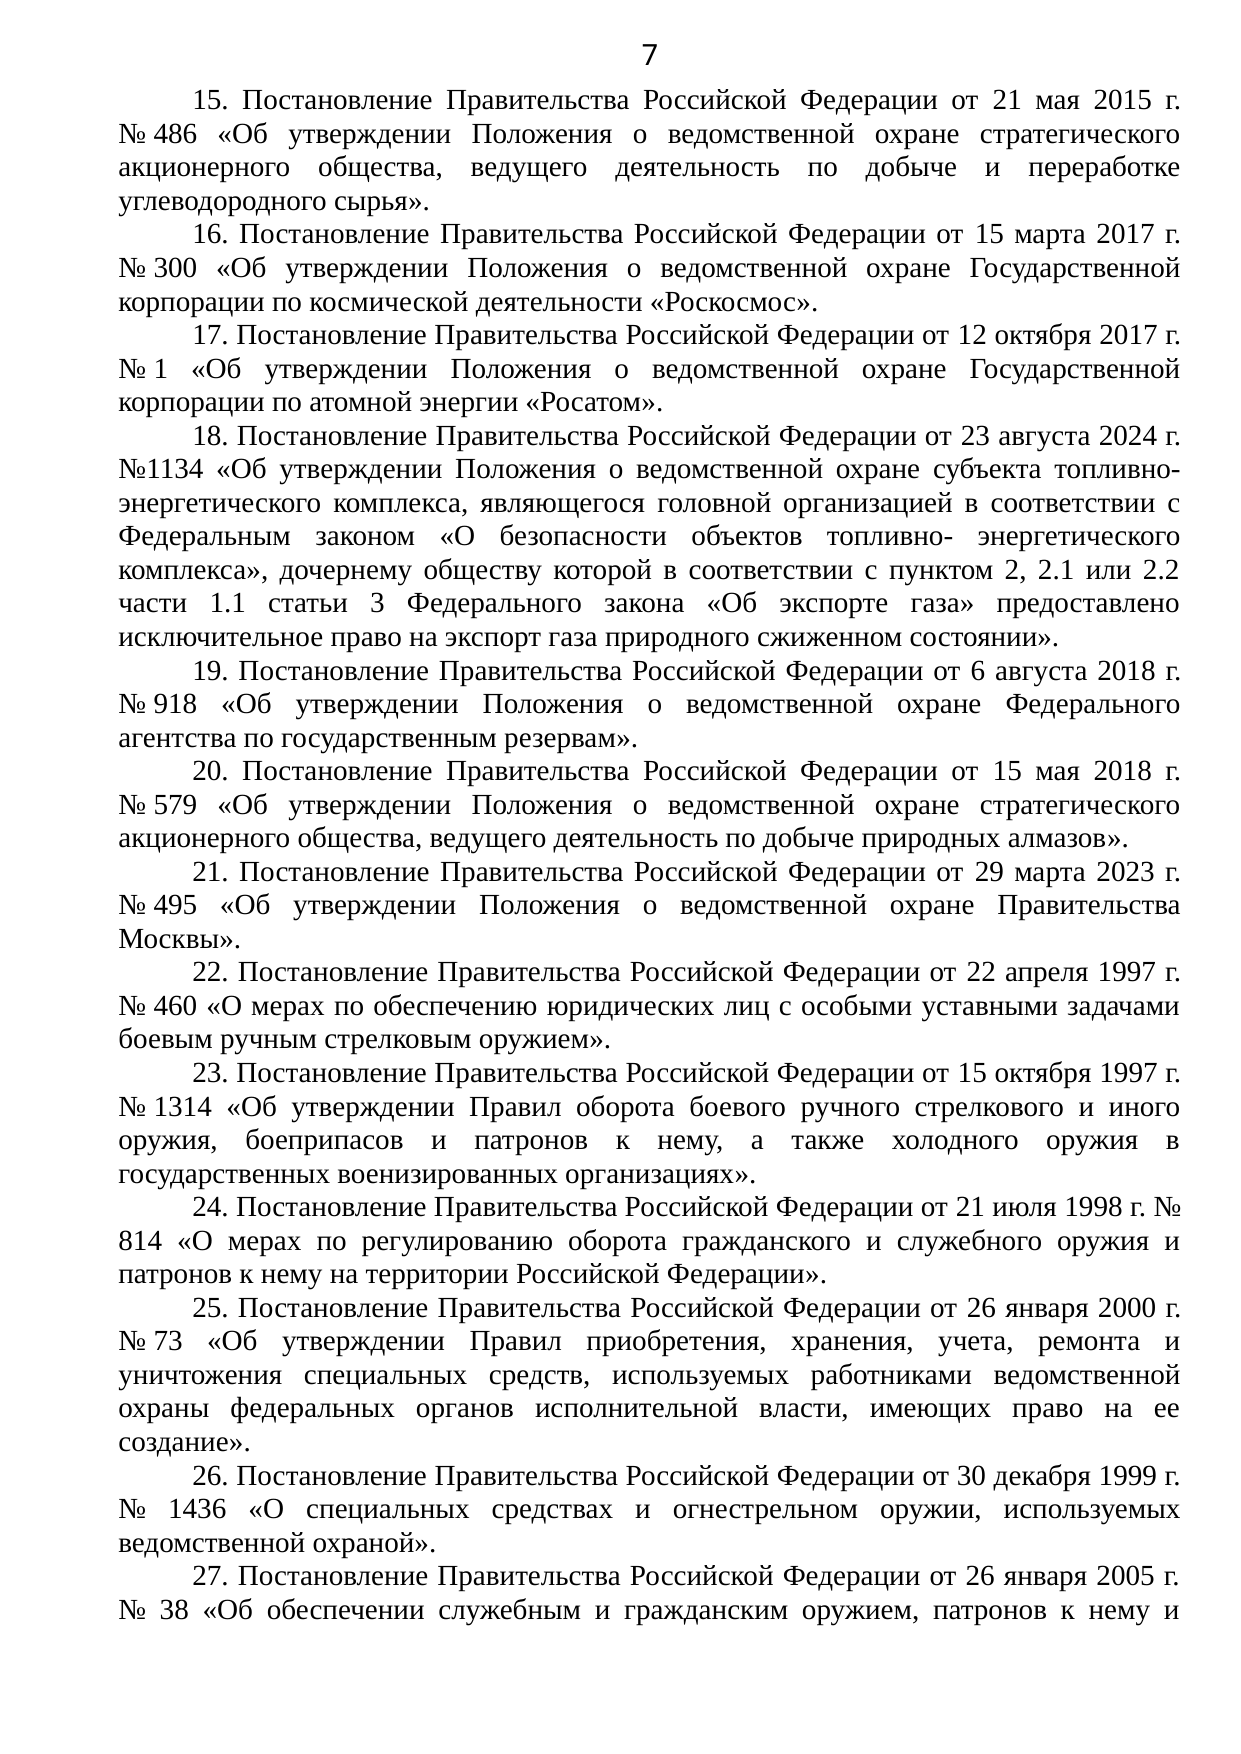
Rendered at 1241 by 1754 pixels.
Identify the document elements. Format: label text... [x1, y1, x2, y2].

text 17. Постановление Правительства Российской Федерации от 12 октября 2017 г. № 1 «Об утверждении Положения о ведомственной охране Государственной корпорации по атомной энергии «Росатом». [118, 317, 1181, 418]
text 19. Постановление Правительства Российской Федерации от 6 августа 2018 г. № 918 «Об утверждении Положения о ведомственной охране Федерального агентства по государственным резервам». [118, 653, 1181, 753]
text 25. Постановление Правительства Российской Федерации от 26 января 2000 г. № 73 «Об утверждении Правил приобретения, хранения, учета, ремонта и уничтожения специальных средств, используемых работниками ведомственной охраны федеральных органов исполнительной власти, имеющих право на ее создание». [118, 1290, 1181, 1458]
text 26. Постановление Правительства Российской Федерации от 30 декабря 1999 г. № 1436 «О специальных средствах и огнестрельном оружии, используемых ведомственной охраной». [118, 1458, 1181, 1558]
text 20. Постановление Правительства Российской Федерации от 15 мая 2018 г. № 579 «Об утверждении Положения о ведомственной охране стратегического акционерного общества, ведущего деятельность по добыче природных алмазов». [118, 753, 1181, 854]
text 15. Постановление Правительства Российской Федерации от 21 мая 2015 г. № 486 «Об утверждении Положения о ведомственной охране стратегического акционерного общества, ведущего деятельность по добыче и переработке углеводородного сырья». [118, 82, 1181, 217]
text 23. Постановление Правительства Российской Федерации от 15 октября 1997 г. № 1314 «Об утверждении Правил оборота боевого ручного стрелкового и иного оружия, боеприпасов и патронов к нему, а также холодного оружия в государственных военизированных организациях». [118, 1055, 1181, 1189]
text 22. Постановление Правительства Российской Федерации от 22 апреля 1997 г. № 460 «О мерах по обеспечению юридических лиц с особыми уставными задачами боевым ручным стрелковым оружием». [118, 954, 1181, 1055]
text 24. Постановление Правительства Российской Федерации от 21 июля 1998 г. № 814 «О мерах по регулированию оборота гражданского и служебного оружия и патронов к нему на территории Российской Федерации». [118, 1189, 1181, 1290]
text 18. Постановление Правительства Российской Федерации от 23 августа 2024 г. №1134 «Об утверждении Положения о ведомственной охране субъекта топливно- энергетического комплекса, являющегося головной организацией в соответствии с Федеральным законом «О безопасности объектов топливно- энергетического комплекса», дочернему обществу которой в соответствии с пунктом 2, 2.1 или 2.2 части 1.1 статьи 3 Федерального закона «Об экспорте газа» предоставлено исключительное право на экспорт газа природного сжиженном состоянии». [118, 418, 1181, 653]
text 21. Постановление Правительства Российской Федерации от 29 марта 2023 г. № 495 «Об утверждении Положения о ведомственной охране Правительства Москвы». [118, 854, 1181, 954]
text 27. Постановление Правительства Российской Федерации от 26 января 2005 г. № 38 «Об обеспечении служебным и гражданским оружием, патронов к нему и [118, 1558, 1181, 1625]
text 16. Постановление Правительства Российской Федерации от 15 марта 2017 г. № 300 «Об утверждении Положения о ведомственной охране Государственной корпорации по космической деятельности «Роскосмос». [118, 217, 1181, 317]
